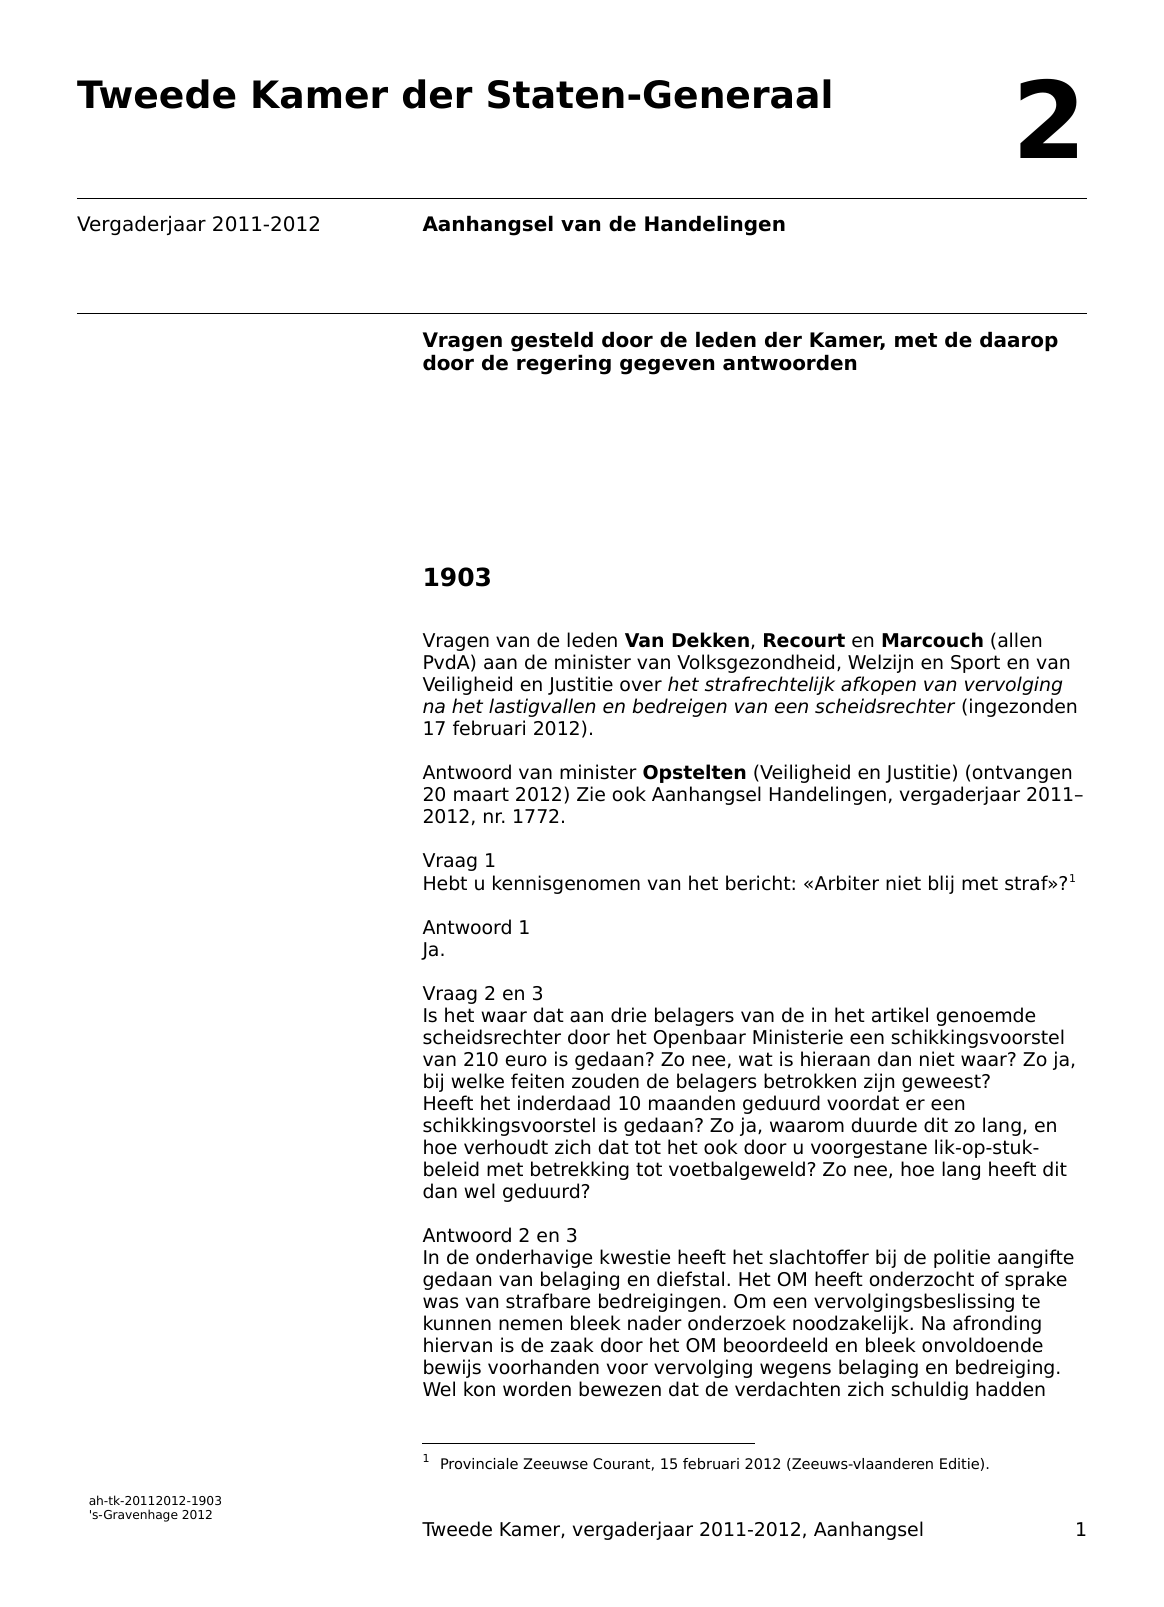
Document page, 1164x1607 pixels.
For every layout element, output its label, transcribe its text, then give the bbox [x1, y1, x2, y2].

text Heeft het inderdaad 10 maanden geduurd voordat er een schikkingsvoorstel is gedaan? Zo ja, waarom duurde dit zo lang, en hoe verhoudt zich dat tot het ook door u voorgestane lik-op-stuk-beleid met betrekking tot voetbalgeweld? Zo nee, hoe lang heeft dit dan wel geduurd? [422, 1093, 1087, 1202]
text Antwoord 1 [422, 917, 1087, 938]
text Vraag 1 [422, 850, 1087, 872]
table_cell Vragen gesteld door de leden der Kamer, met de daarop door de regering gegeven antwoorden [422, 314, 1087, 375]
text Is het waar dat aan drie belagers van de in het artikel genoemde scheidsrechter door het Openbaar Ministerie een schikkingsvoorstel van 210 euro is gedaan? Zo nee, wat is hieraan dan niet waar? Zo ja, bij welke feiten zouden de belagers betrokken zijn geweest? [422, 1005, 1087, 1093]
text Ja. [422, 938, 1087, 961]
text 1903 [422, 563, 1087, 592]
text In de onderhavige kwestie heeft het slachtoffer bij de politie aangifte gedaan van belaging en diefstal. Het OM heeft onderzocht of sprake was van strafbare bedreigingen. Om een vervolgingsbeslissing te kunnen nemen bleek nader onderzoek noodzakelijk. Na afronding hiervan is de zaak door het OM beoordeeld en bleek onvoldoende bewijs voorhanden voor vervolging wegens belaging en bedreiging. Wel kon worden bewezen dat de verdachten zich schuldig hadden [422, 1247, 1087, 1401]
table_header 2 [886, 59, 1087, 198]
table_cell Aanhangsel van de Handelingen [422, 199, 1087, 313]
text Provinciale Zeeuwse Courant, 15 februari 2012 (Zeeuws-vlaanderen Editie). [422, 1452, 1087, 1474]
text Vragen van de leden Van Dekken, Recourt en Marcouch (allen PvdA) aan de minister van Volksgezondheid, Welzijn en Sport en van Veiligheid en Justitie over het strafrechtelijk afkopen van vervolging na het lastigvallen en bedreigen van een scheidsrechter (ingezonden 17 februari 2012). [422, 630, 1087, 740]
text Vraag 2 en 3 [422, 983, 1087, 1005]
table_header Tweede Kamer der Staten-Generaal [77, 59, 886, 198]
table_cell Vergaderjaar 2011-2012 [77, 199, 422, 313]
text 's-Gravenhage 2012 [88, 1508, 323, 1522]
table_cell [77, 314, 422, 375]
text Hebt u kennisgenomen van het bericht: «Arbiter niet blij met straf»? [422, 872, 1087, 894]
text ah-tk-20112012-1903 [88, 1494, 323, 1508]
text Antwoord 2 en 3 [422, 1225, 1087, 1247]
text Antwoord van minister Opstelten (Veiligheid en Justitie) (ontvangen 20 maart 2012) Zie ook Aanhangsel Handelingen, vergaderjaar 2011–2012, nr. 1772. [422, 762, 1087, 828]
